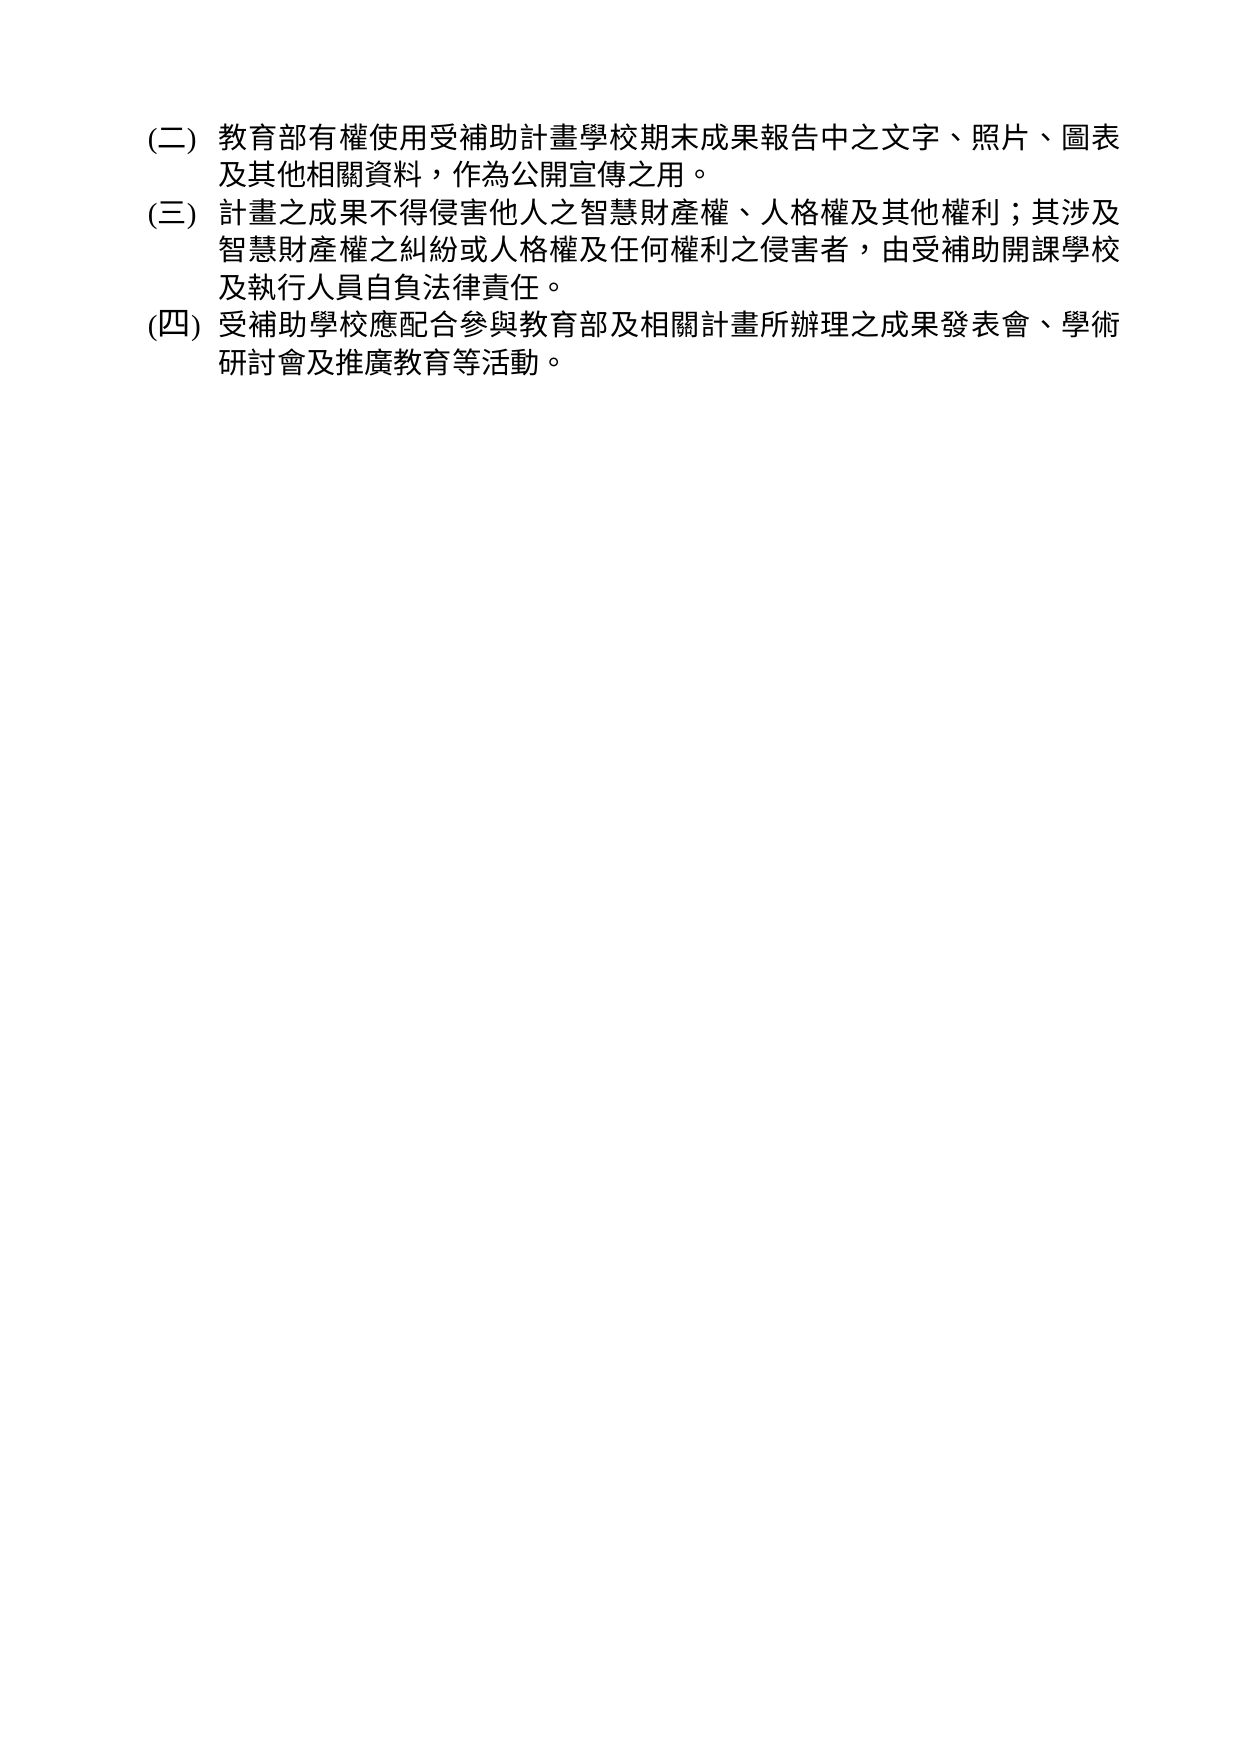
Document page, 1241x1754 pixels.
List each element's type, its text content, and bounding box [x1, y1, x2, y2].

list 受補助學校應配合參與教育部及相關計畫所辦理之成果發表會、學術研討會及推廣教育等活動。 [148, 306, 1122, 381]
list 計畫之成果不得侵害他人之智慧財產權、人格權及其他權利；其涉及智慧財產權之糾紛或人格權及任何權利之侵害者，由受補助開課學校及執行人員自負法律責任。 [148, 193, 1122, 306]
list 教育部有權使用受補助計畫學校期末成果報告中之文字、照片、圖表及其他相關資料，作為公開宣傳之用。 [148, 118, 1122, 193]
